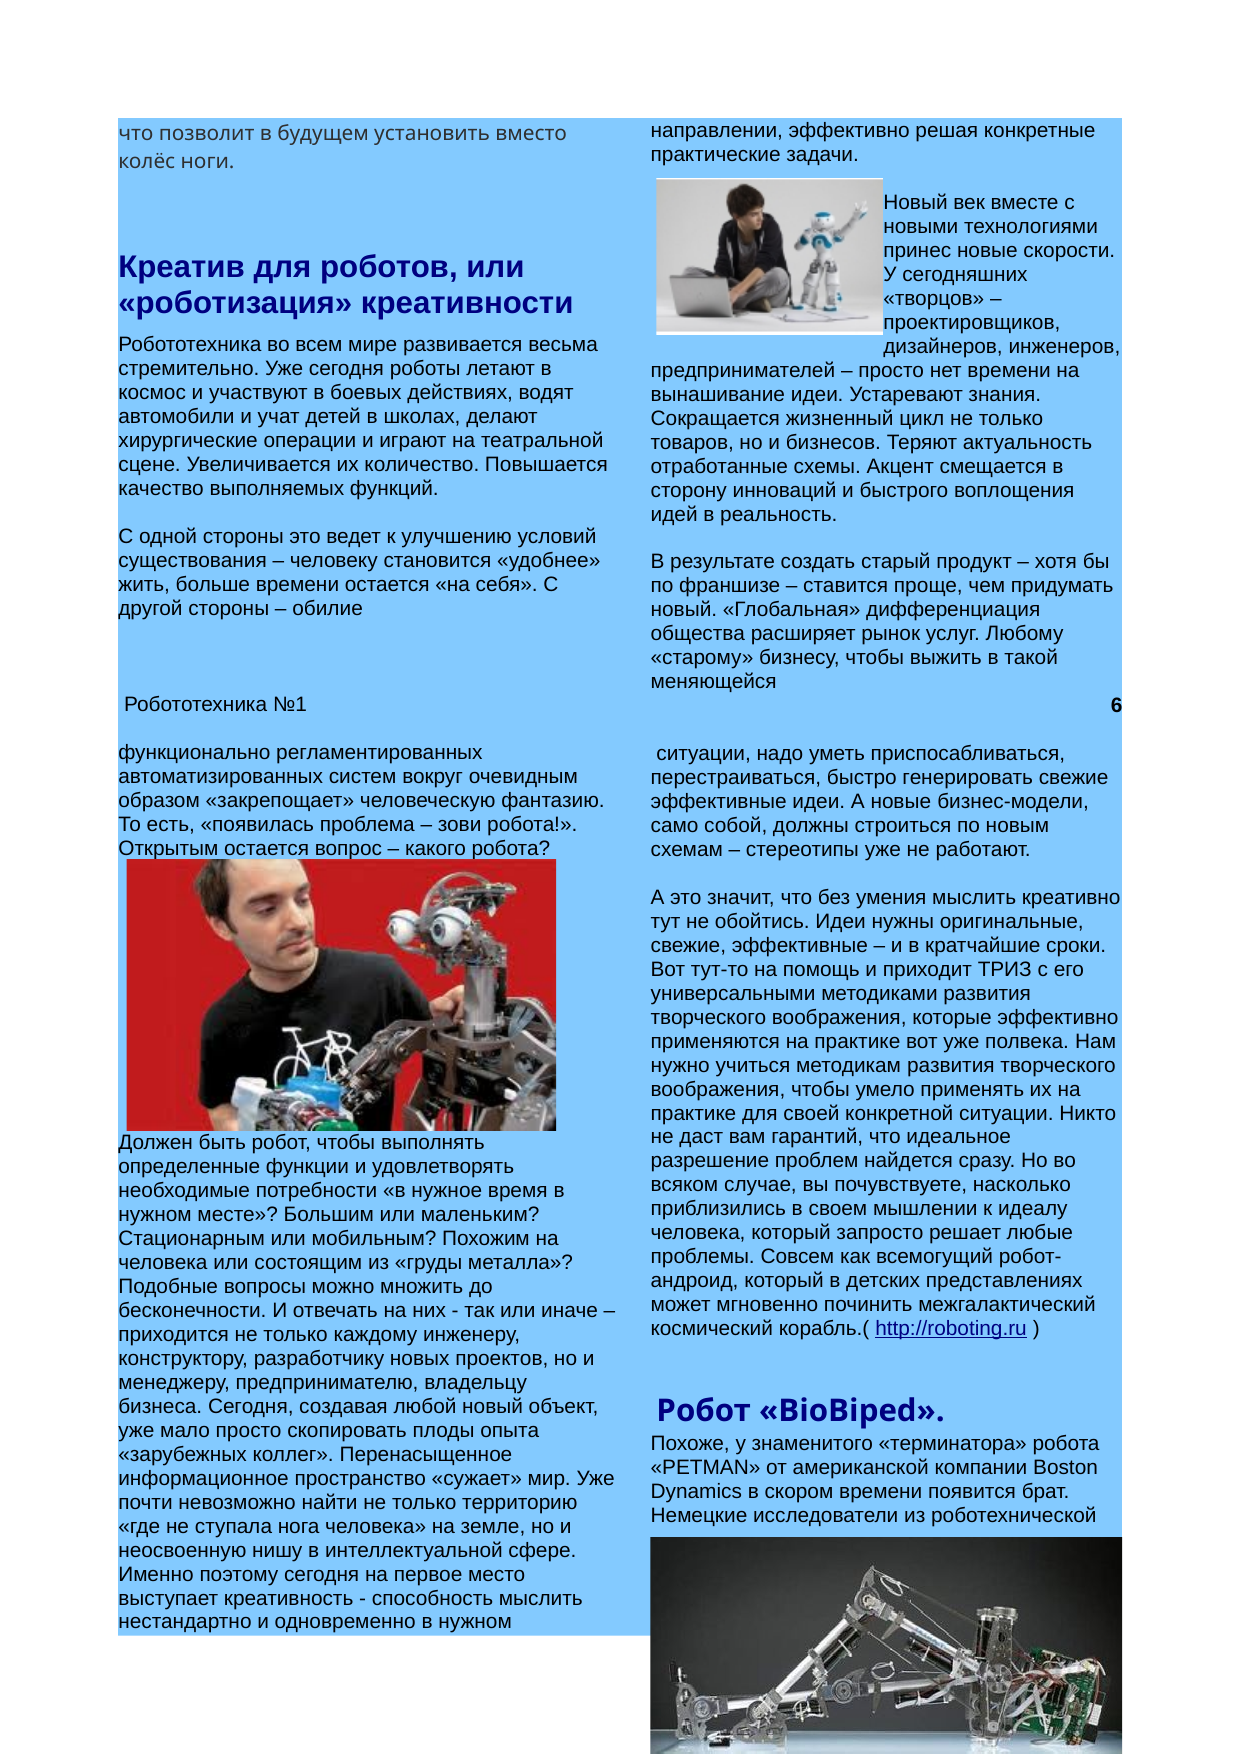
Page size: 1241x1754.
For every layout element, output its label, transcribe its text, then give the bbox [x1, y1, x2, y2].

picture [650, 1537, 1123, 1754]
text что позволит в будущем установить вместо колёс ноги. [118, 118, 616, 199]
text 6 [650, 693, 1122, 717]
text Похоже, у знаменитого «терминатора» робота «PETMAN» от американской компании Boston Dynamics в скором времени появится брат. Немецкие исследователи из роботехнической [650, 1431, 1122, 1526]
text Робототехника во всем мире развивается весьма стремительно. Уже сегодня роботы летают в космос и участвуют в боевых действиях, водят автомобили и учат детей в школах, делают хирургические операции и играют на театральной сцене. Увеличивается их количество. Повышается качество выполняемых функций. С одной стороны это ведет к улучшению условий существования – человеку становится «удобнее» жить, больше времени остается «на себя». С другой стороны – обилие [118, 332, 616, 620]
text Робототехника №1 [118, 692, 616, 716]
text Именно поэтому сегодня на первое место выступает креативность - способность мыслить нестандартно и одновременно в нужном [118, 1561, 616, 1633]
text направлении, эффективно решая конкретные практические задачи. [650, 118, 1122, 166]
text Новый век вместе с новыми технологиями принес новые скорости. У сегодняшних «творцов» – проектировщиков, дизайнеров, инженеров, предпринимателей – просто нет времени на вынашивание идеи. Устаревают знания. Сокращается жизненный цикл не только товаров, но и бизнесов. Теряют актуальность отработанные схемы. Акцент смещается в сторону инноваций и быстрого воплощения идей в реальность. В результате создать старый продукт – хотя бы по франшизе – ставится проще, чем придумать новый. «Глобальная» дифференциация общества расширяет рынок услуг. Любому «старому» бизнесу, чтобы выжить в такой меняющейся [650, 190, 1122, 693]
picture [656, 178, 883, 335]
picture [126, 859, 557, 1131]
text Должен быть робот, чтобы выполнять определенные функции и удовлетворять необходимые потребности «в нужное время в нужном месте»? Большим или маленьким? Стационарным или мобильным? Похожим на человека или состоящим из «груды металла»? Подобные вопросы можно множить до бесконечности. И отвечать на них - так или иначе – приходится не только каждому инженеру, конструктору, разработчику новых проектов, но и менеджеру, предпринимателю, владельцу бизнеса. Сегодня, создавая любой новый объект, уже мало просто скопировать плоды опыта «зарубежных коллег». Перенасыщенное информационное пространство «сужает» мир. Уже почти невозможно найти не только территорию «где не ступала нога человека» на земле, но и неосвоенную нишу в интеллектуальной сфере. [118, 859, 616, 1561]
subtitle Креатив для роботов, или «роботизация» креативности [118, 248, 616, 320]
text функционально регламентированных автоматизированных систем вокруг очевидным образом «закрепощает» человеческую фантазию. То есть, «появилась проблема – зови робота!». Открытым остается вопрос – какого робота? [118, 739, 616, 859]
text ситуации, надо уметь приспосабливаться, перестраиваться, быстро генерировать свежие эффективные идеи. А новые бизнес-модели, само собой, должны строиться по новым схемам – стереотипы уже не работают. А это значит, что без умения мыслить креативно тут не обойтись. Идеи нужны оригинальные, свежие, эффективные – и в кратчайшие сроки. Вот тут-то на помощь и приходит ТРИЗ с его универсальными методиками развития творческого воображения, которые эффективно применяются на практике вот уже полвека. Нам нужно учиться методикам развития творческого воображения, чтобы умело применять их на практике для своей конкретной ситуации. Никто не даст вам гарантий, что идеальное разрешение проблем найдется сразу. Но во всяком случае, вы почувствуете, насколько приблизились в своем мышлении к идеалу человека, который запросто решает любые проблемы. Совсем как всемогущий робот-андроид, который в детских представлениях может мгновенно починить межгалактический космический корабль.( http://roboting.ru ) [650, 741, 1122, 1340]
text Робот «BioBiped». [650, 1340, 1122, 1431]
